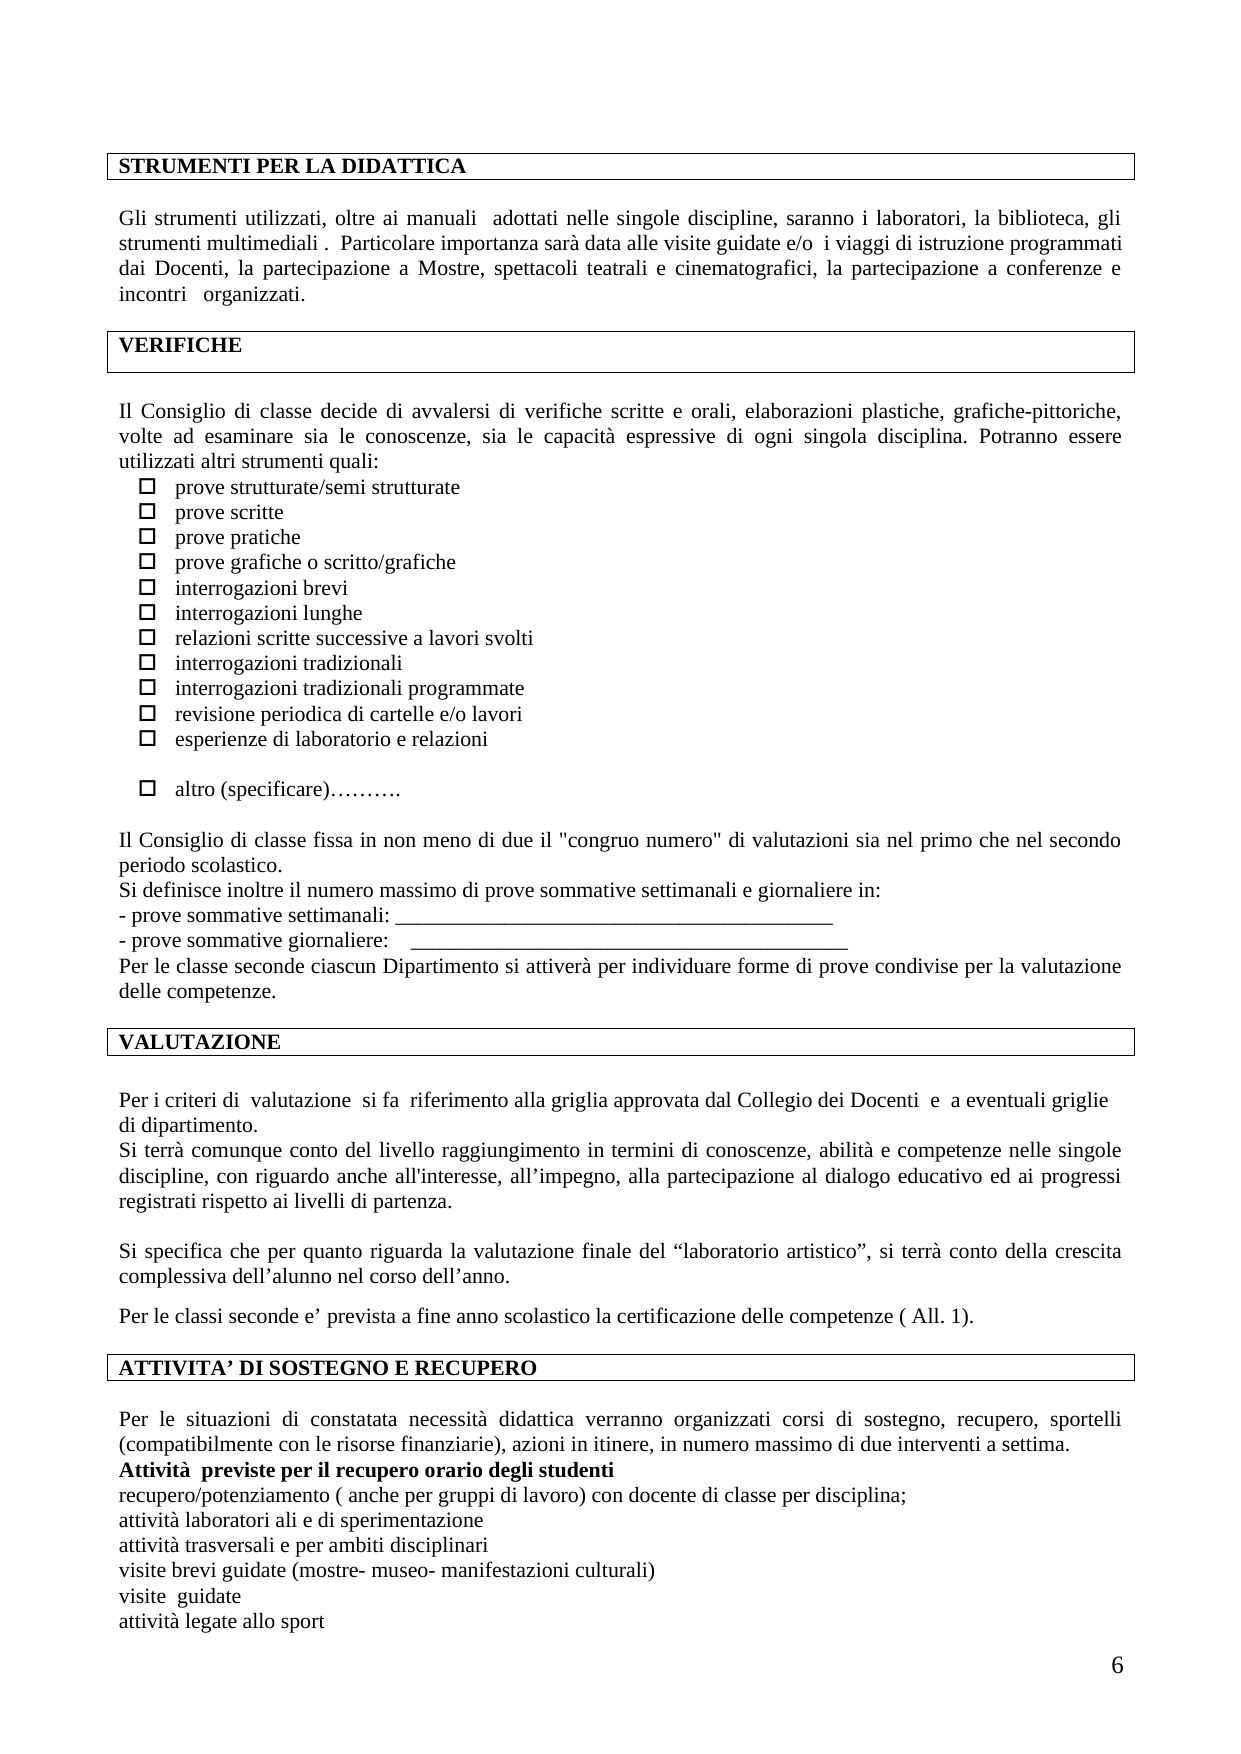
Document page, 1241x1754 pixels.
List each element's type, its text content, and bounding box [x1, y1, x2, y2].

list prove pratiche [137, 524, 1123, 549]
list altro (specificare)………. [138, 776, 1123, 801]
text Per le classi seconde e’ prevista a fine anno scolastico la certificazione delle competenze ( All. 1). [119, 1303, 1123, 1328]
text attività legate allo sport [119, 1608, 1123, 1633]
text Per le classe seconde ciascun Dipartimento si attiverà per individuare forme di prove condivise per la valutazione delle competenze. [119, 953, 1123, 1003]
text Il Consiglio di classe fissa in non meno di due il "congruo numero" di valutazioni sia nel primo che nel secondo periodo scolastico. [119, 827, 1123, 877]
list interrogazioni tradizionali programmate [138, 675, 1123, 701]
list interrogazioni tradizionali [137, 650, 1123, 675]
table_header VALUTAZIONE [108, 1029, 1134, 1054]
text recupero/potenziamento ( anche per gruppi di lavoro) con docente di classe per disciplina; [119, 1482, 1123, 1507]
list prove scritte [137, 499, 1123, 524]
text - prove sommative settimanali: ________________________________________ [119, 902, 1123, 927]
list revisione periodica di cartelle e/o lavori [138, 701, 1123, 726]
text attività laboratori ali e di sperimentazione [119, 1507, 1123, 1532]
text Si specifica che per quanto riguarda la valutazione finale del “laboratorio artistico”, si terrà conto della crescita complessiva dell’alunno nel corso dell’anno. [119, 1238, 1123, 1289]
list interrogazioni lunghe [137, 600, 1123, 625]
text visite guidate [119, 1583, 1123, 1608]
text Per le situazioni di constatata necessità didattica verranno organizzati corsi di sostegno, recupero, sportelli (compatibilmente con le risorse finanziarie), azioni in itinere, in numero massimo di due interventi a settima. [119, 1406, 1123, 1457]
list prove strutturate/semi strutturate [137, 474, 1123, 499]
text visite brevi guidate (mostre- museo- manifestazioni culturali) [119, 1557, 1123, 1583]
text Si definisce inoltre il numero massimo di prove sommative settimanali e giornaliere in: [119, 877, 1123, 902]
table_header STRUMENTI PER LA DIDATTICA [108, 154, 1134, 179]
text attività trasversali e per ambiti disciplinari [119, 1532, 1123, 1557]
list esperienze di laboratorio e relazioni [138, 726, 1123, 751]
text Per i criteri di valutazione si fa riferimento alla griglia approvata dal Collegio dei Docenti e a eventuali griglie di dipartimento. [119, 1087, 1123, 1137]
table_header ATTIVITA’ DI SOSTEGNO E RECUPERO [108, 1355, 1134, 1380]
text Gli strumenti utilizzati, oltre ai manuali adottati nelle singole discipline, saranno i laboratori, la biblioteca, gli strumenti multimediali . Particolare importanza sarà data alle visite guidate e/o i viaggi di istruzione programmati dai Docenti, la partecipazione a Mostre, spettacoli teatrali e cinematografici, la partecipazione a conferenze e incontri organizzati. [119, 205, 1123, 306]
text Il Consiglio di classe decide di avvalersi di verifiche scritte e orali, elaborazioni plastiche, grafiche-pittoriche, volte ad esaminare sia le conoscenze, sia le capacità espressive di ogni singola disciplina. Potranno essere utilizzati altri strumenti quali: [119, 398, 1123, 474]
table_header VERIFICHE [108, 332, 1134, 372]
list relazioni scritte successive a lavori svolti [137, 625, 1123, 650]
text Attività previste per il recupero orario degli studenti [119, 1457, 1123, 1482]
list interrogazioni brevi [137, 574, 1123, 600]
list prove grafiche o scritto/grafiche [137, 549, 1123, 574]
text - prove sommative giornaliere: ________________________________________ [119, 927, 1123, 953]
text Si terrà comunque conto del livello raggiungimento in termini di conoscenze, abilità e competenze nelle singole discipline, con riguardo anche all'interesse, all’impegno, alla partecipazione al dialogo educativo ed ai progressi registrati rispetto ai livelli di partenza. [119, 1137, 1123, 1213]
